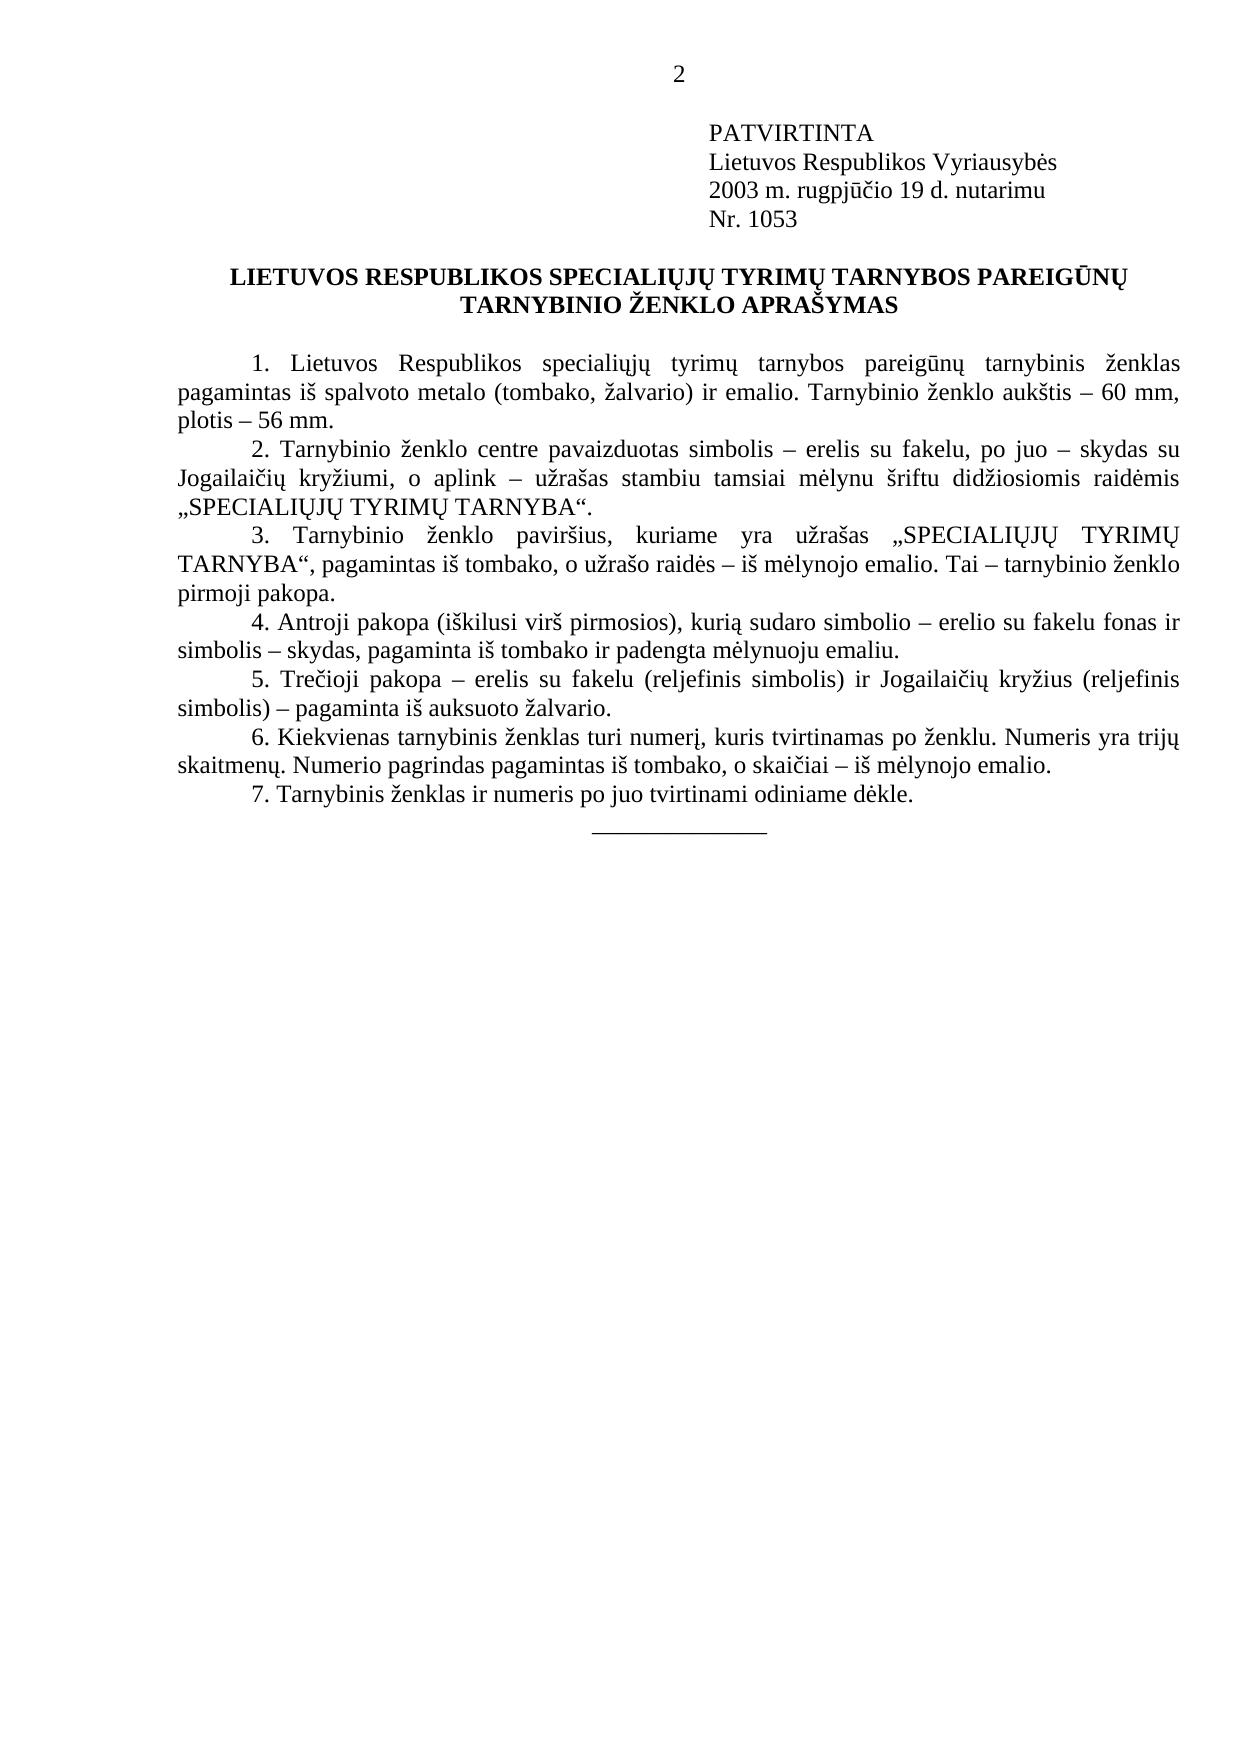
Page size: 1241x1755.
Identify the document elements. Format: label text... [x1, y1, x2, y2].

text LIETUVOS RESPUBLIKOS SPECIALIŲJŲ TYRIMŲ TARNYBOS PAREIGŪNŲ [177, 262, 1181, 291]
text PATVIRTINTA [177, 118, 1181, 147]
text 4. Antroji pakopa (iškilusi virš pirmosios), kurią sudaro simbolio – erelio su fakelu fonas ir simbolis – skydas, pagaminta iš tombako ir padengta mėlynuoju emaliu. [177, 607, 1181, 664]
text Nr. 1053 [177, 204, 1181, 233]
text 2. Tarnybinio ženklo centre pavaizduotas simbolis – erelis su fakelu, po juo – skydas su Jogailaičių kryžiumi, o aplink – užrašas stambiu tamsiai mėlynu šriftu didžiosiomis raidėmis „SPECIALIŲJŲ TYRIMŲ TARNYBA“. [177, 434, 1181, 521]
text 7. Tarnybinis ženklas ir numeris po juo tvirtinami odiniame dėkle. [177, 779, 1181, 808]
text 6. Kiekvienas tarnybinis ženklas turi numerį, kuris tvirtinamas po ženklu. Numeris yra trijų skaitmenų. Numerio pagrindas pagamintas iš tombako, o skaičiai – iš mėlynojo emalio. [177, 722, 1181, 779]
text 1. Lietuvos Respublikos specialiųjų tyrimų tarnybos pareigūnų tarnybinis ženklas pagamintas iš spalvoto metalo (tombako, žalvario) ir emalio. Tarnybinio ženklo aukštis – 60 mm, plotis – 56 mm. [177, 348, 1181, 434]
text Lietuvos Respublikos Vyriausybės [177, 147, 1181, 176]
text ______________ [177, 808, 1181, 837]
text 3. Tarnybinio ženklo paviršius, kuriame yra užrašas „SPECIALIŲJŲ TYRIMŲ TARNYBA“, pagamintas iš tombako, o užrašo raidės – iš mėlynojo emalio. Tai – tarnybinio ženklo pirmoji pakopa. [177, 521, 1181, 607]
text 5. Trečioji pakopa – erelis su fakelu (reljefinis simbolis) ir Jogailaičių kryžius (reljefinis simbolis) – pagaminta iš auksuoto žalvario. [177, 664, 1181, 722]
text TARNYBINIO ŽENKLO APRAŠYMAS [177, 291, 1181, 319]
text 2003 m. rugpjūčio 19 d. nutarimu [177, 176, 1181, 204]
